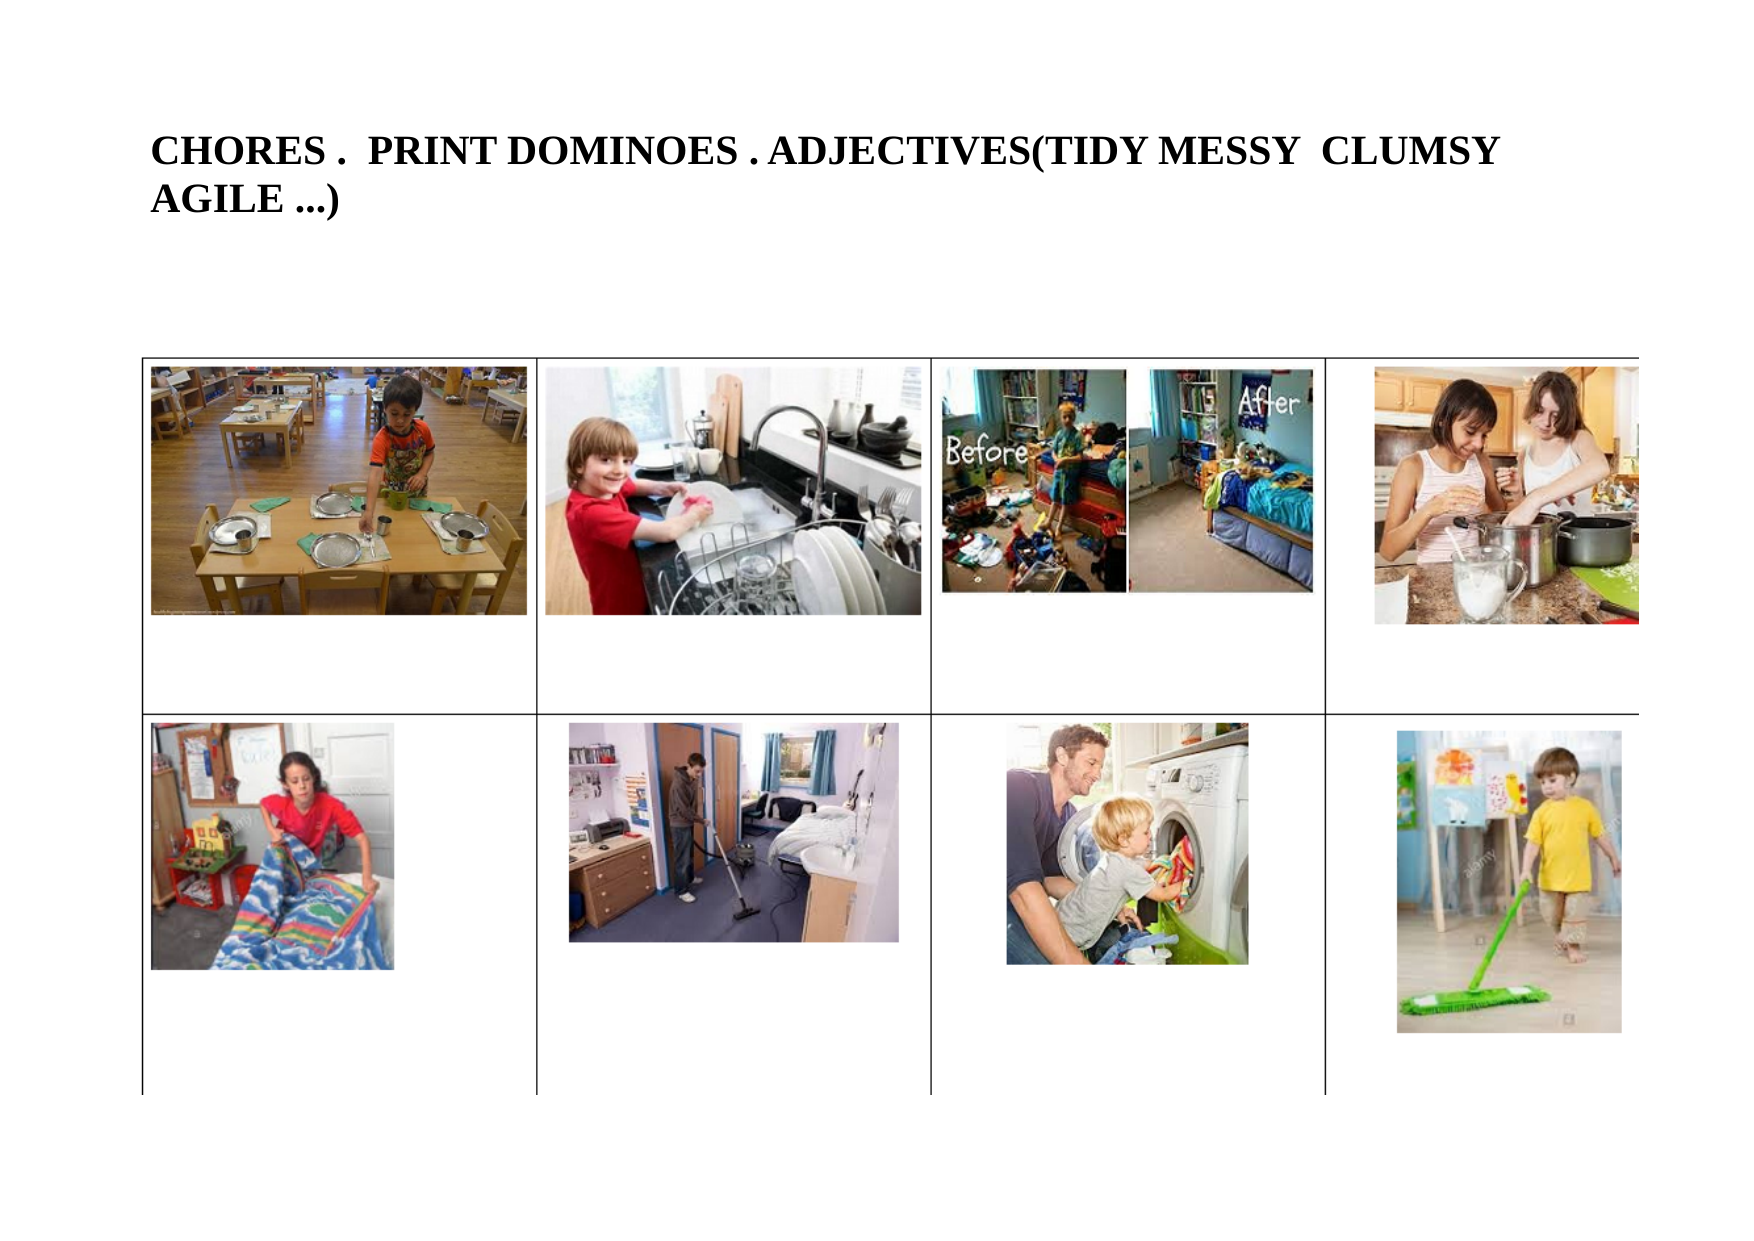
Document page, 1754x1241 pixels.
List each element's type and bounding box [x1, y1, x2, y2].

picture [121, 330, 1639, 1095]
